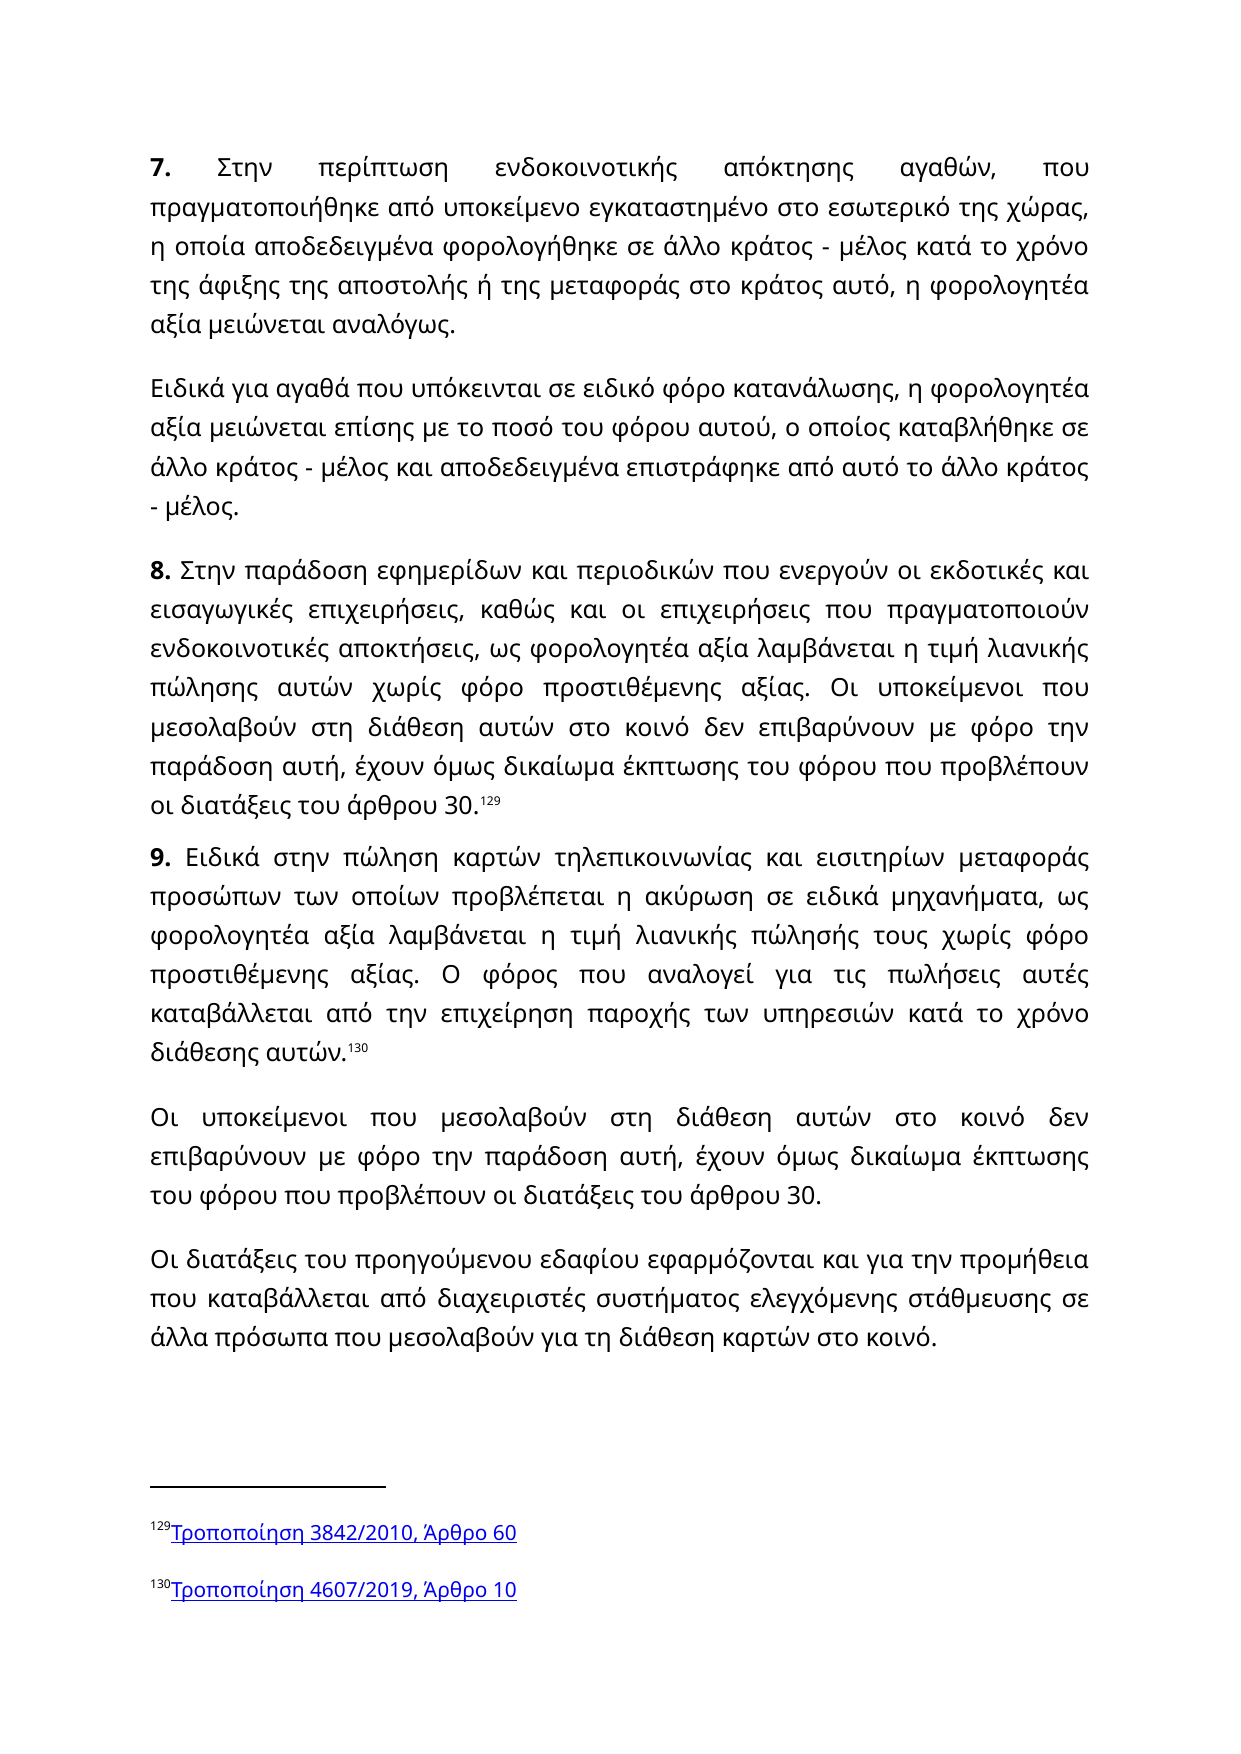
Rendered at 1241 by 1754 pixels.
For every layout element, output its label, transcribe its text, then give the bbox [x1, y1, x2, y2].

text 8. Στην παράδοση εφημερίδων και περιοδικών που ενεργούν οι εκδοτικές και εισαγωγικές επιχειρήσεις, καθώς και οι επιχειρήσεις που πραγματοποιούν ενδοκοινοτικές αποκτήσεις, ως φορολογητέα αξία λαμβάνεται η τιμή λιανικής πώλησης αυτών χωρίς φόρο προστιθέμενης αξίας. Οι υποκείμενοι που μεσολαβούν στη διάθεση αυτών στο κοινό δεν επιβαρύνουν με φόρο την παράδοση αυτή, έχουν όμως δικαίωμα έκπτωσης του φόρου που προβλέπουν οι διατάξεις του άρθρου 30. [150, 552, 1090, 822]
text Ειδικά για αγαθά που υπόκεινται σε ειδικό φόρο κατανάλωσης, η φορολογητέα αξία μειώνεται επίσης με το ποσό του φόρου αυτού, ο οποίος καταβλήθηκε σε άλλο κράτος - μέλος και αποδεδειγμένα επιστράφηκε από αυτό το άλλο κράτος - μέλος. [150, 371, 1090, 522]
text Τροποποίηση 4607/2019, Άρθρο 10 [150, 1576, 1090, 1604]
text 7. Στην περίπτωση ενδοκοινοτικής απόκτησης αγαθών, που πραγματοποιήθηκε από υποκείμενο εγκαταστημένο στο εσωτερικό της χώρας, η οποία αποδεδειγμένα φορολογήθηκε σε άλλο κράτος - μέλος κατά το χρόνο της άφιξης της αποστολής ή της μεταφοράς στο κράτος αυτό, η φορολογητέα αξία μειώνεται αναλόγως. [150, 150, 1090, 341]
text Οι υποκείμενοι που μεσολαβούν στη διάθεση αυτών στο κοινό δεν επιβαρύνουν με φόρο την παράδοση αυτή, έχουν όμως δικαίωμα έκπτωσης του φόρου που προβλέπουν οι διατάξεις του άρθρου 30. [150, 1099, 1090, 1212]
text Οι διατάξεις του προηγούμενου εδαφίου εφαρμόζονται και για την προμήθεια που καταβάλλεται από διαχειριστές συστήματος ελεγχόμενης στάθμευσης σε άλλα πρόσωπα που μεσολαβούν για τη διάθεση καρτών στο κοινό. [150, 1242, 1090, 1354]
text Τροποποίηση 3842/2010, Άρθρο 60 [150, 1518, 1090, 1546]
text 9. Ειδικά στην πώληση καρτών τηλεπικοινωνίας και εισιτηρίων μεταφοράς προσώπων των οποίων προβλέπεται η ακύρωση σε ειδικά μηχανήματα, ως φορολογητέα αξία λαμβάνεται η τιμή λιανικής πώλησής τους χωρίς φόρο προστιθέμενης αξίας. Ο φόρος που αναλογεί για τις πωλήσεις αυτές καταβάλλεται από την επιχείρηση παροχής των υπηρεσιών κατά το χρόνο διάθεσης αυτών. [150, 839, 1090, 1069]
